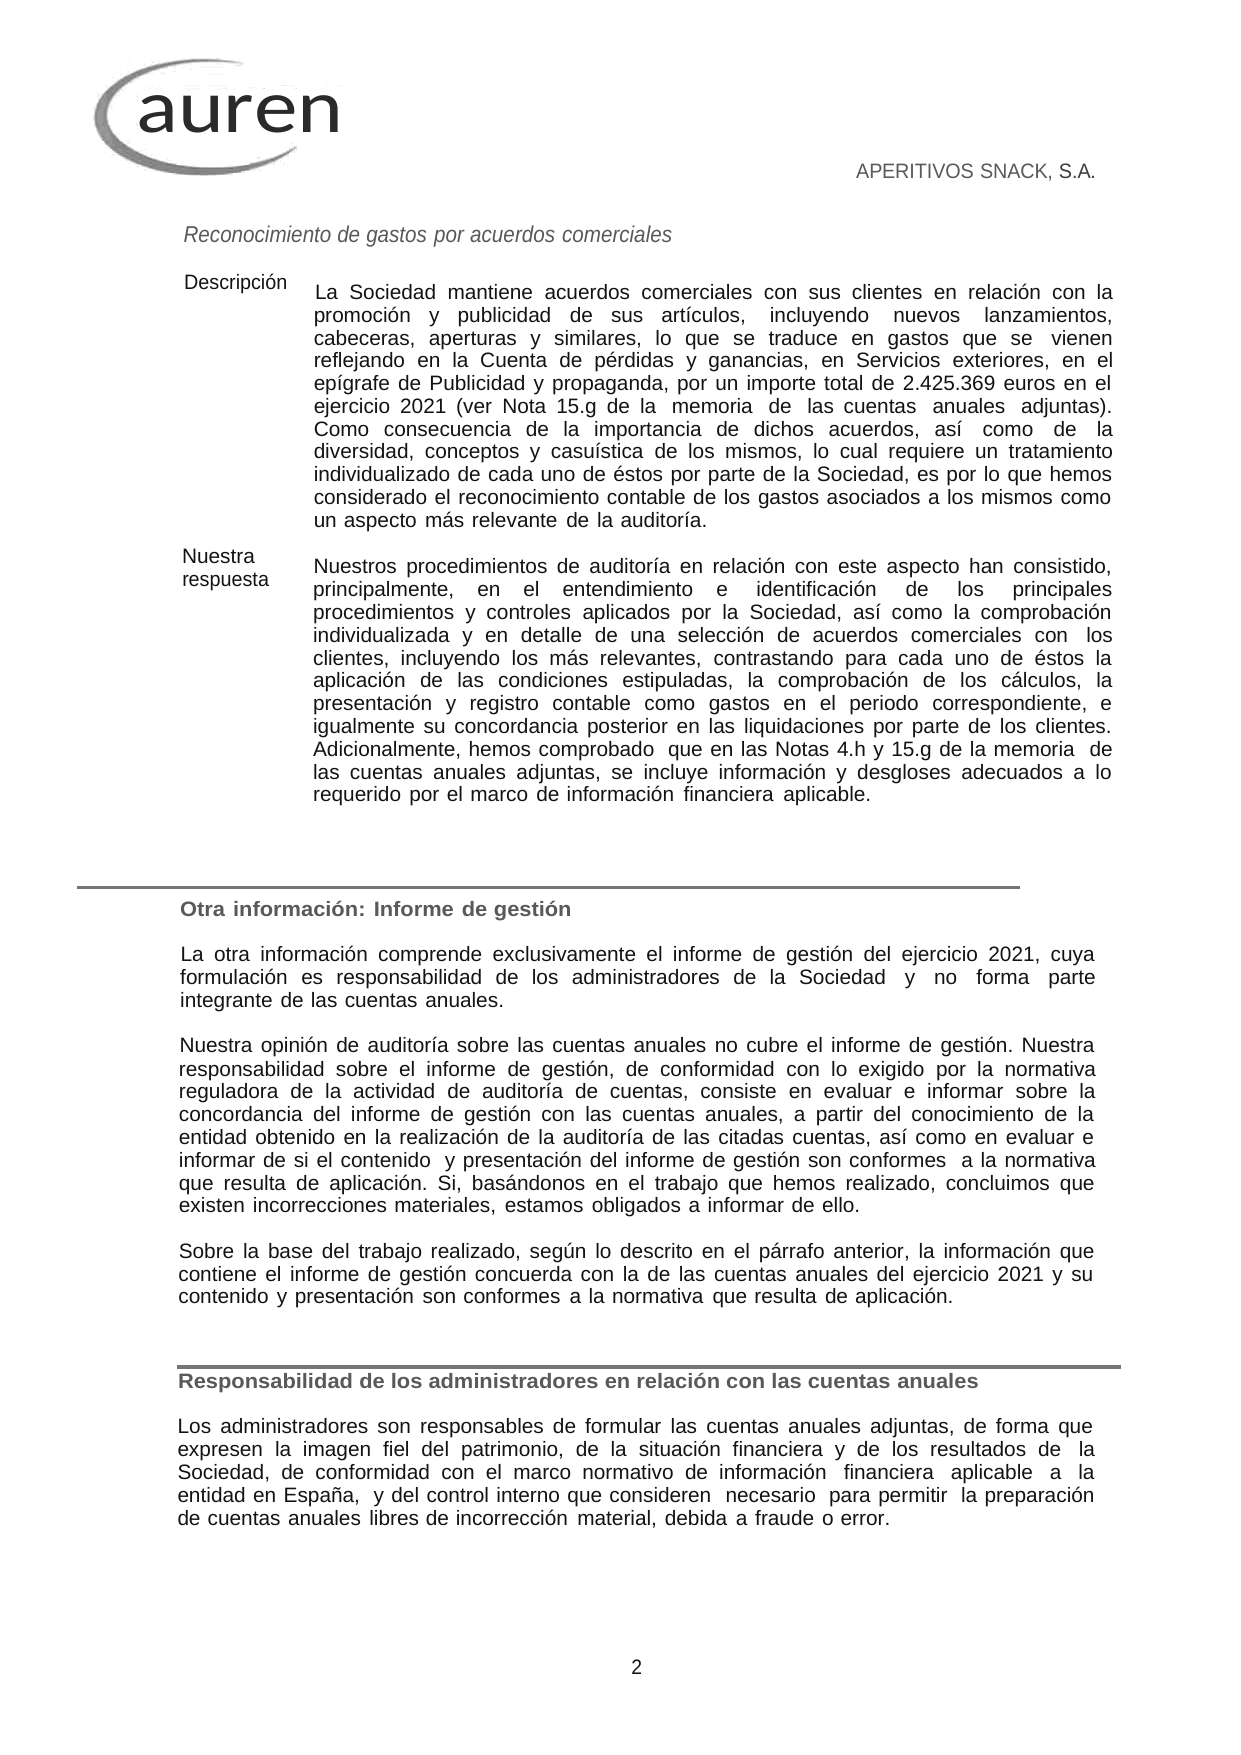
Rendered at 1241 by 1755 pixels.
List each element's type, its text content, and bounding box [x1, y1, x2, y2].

text Los administradores son responsables de formular las cuentas anuales adjuntas, de forma que expresen la imagen fiel del patrimonio, de la situación financiera y de los resultados de la Sociedad, de conformidad con el marco normativo de información financiera aplicable a la entidad en España, y del control interno que consideren necesario para permitir la preparación de cuentas anuales libres de incorrección material, debida a fraude o error. [177, 1416, 1095, 1529]
subtitle Responsabilidad de los administradores en relación con las cuentas anuales [178, 1361, 1141, 1393]
text Sobre la base del trabajo realizado, según lo descrito en el párrafo anterior, la información que contiene el informe de gestión concuerda con la de las cuentas anuales del ejercicio 2021 y su contenido y presentación son conformes a la normativa que resulta de aplicación. [178, 1240, 1095, 1308]
text La otra información comprende exclusivamente el informe de gestión del ejercicio 2021, cuya formulación es responsabilidad de los administradores de la Sociedad y no forma parte integrante de las cuentas anuales. [180, 943, 1096, 1012]
text Nuestros procedimientos de auditoría en relación con este aspecto han consistido, principalmente, en el entendimiento e identificación de los principales procedimientos y controles aplicados por la Sociedad, así como la comprobación individualizada y en detalle de una selección de acuerdos comerciales con los clientes, incluyendo los más relevantes, contrastando para cada uno de éstos la aplicación de las condiciones estipuladas, la comprobación de los cálculos, la presentación y registro contable como gastos en el periodo correspondiente, e igualmente su concordancia posterior en las liquidaciones por parte de los clientes. Adicionalmente, hemos comprobado que en las Notas 4.h y 15.g de la memoria de las cuentas anuales adjuntas, se incluye información y desgloses adecuados a lo requerido por el marco de información financiera aplicable. [313, 555, 1113, 806]
text 2 [132, 1655, 1141, 1679]
text Nuestra respuesta [182, 545, 289, 591]
text APERITIVOS SNACK, S.A. [77, 158, 1096, 182]
text Descripción [184, 270, 289, 294]
subtitle Otra información: Informe de gestión [180, 897, 1141, 921]
text Nuestra opinión de auditoría sobre las cuentas anuales no cubre el informe de gestión. Nuestra responsabilidad sobre el informe de gestión, de conformidad con lo exigido por la normativa reguladora de la actividad de auditoría de cuentas, consiste en evaluar e informar sobre la concordancia del informe de gestión con las cuentas anuales, a partir del conocimiento de la entidad obtenido en la realización de la auditoría de las citadas cuentas, así como en evaluar e informar de si el contenido y presentación del informe de gestión son conformes a la normativa que resulta de aplicación. Si, basándonos en el trabajo que hemos realizado, concluimos que existen incorrecciones materiales, estamos obligados a informar de ello. [179, 1035, 1096, 1217]
text Reconocimiento de gastos por acuerdos comerciales [183, 221, 1141, 247]
text La Sociedad mantiene acuerdos comerciales con sus clientes en relación con la promoción y publicidad de sus artículos, incluyendo nuevos lanzamientos, cabeceras, aperturas y similares, lo que se traduce en gastos que se vienen reflejando en la Cuenta de pérdidas y ganancias, en Servicios exteriores, en el epígrafe de Publicidad y propaganda, por un importe total de 2.425.369 euros en el ejercicio 2021 (ver Nota 15.g de la memoria de las cuentas anuales adjuntas). Como consecuencia de la importancia de dichos acuerdos, así como de la diversidad, conceptos y casuística de los mismos, lo cual requiere un tratamiento individualizado de cada uno de éstos por parte de la Sociedad, es por lo que hemos considerado el reconocimiento contable de los gastos asociados a los mismos como un aspecto más relevante de la auditoría. [313, 281, 1113, 532]
